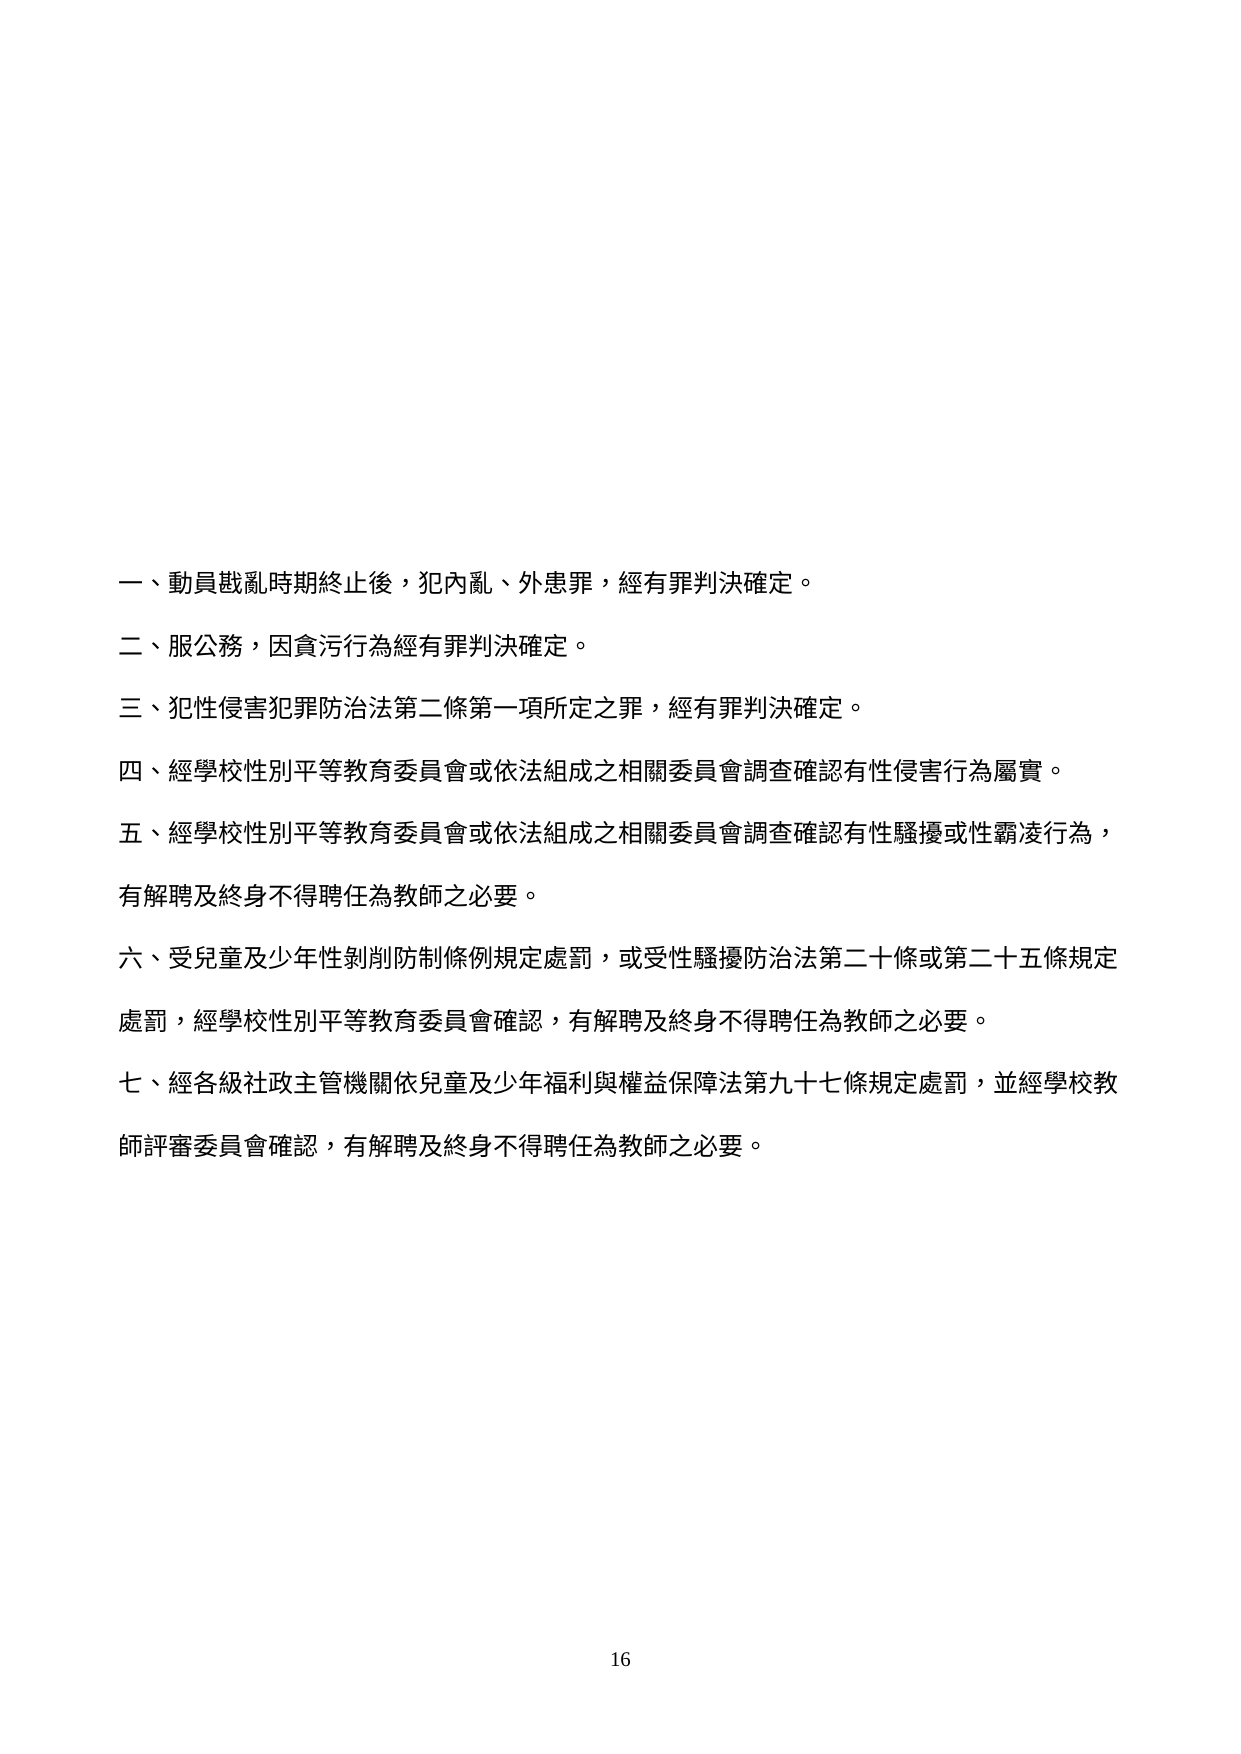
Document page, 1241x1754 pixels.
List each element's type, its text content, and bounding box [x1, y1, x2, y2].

text 三、犯性侵害犯罪防治法第二條第一項所定之罪，經有罪判決確定。 [118, 665, 1122, 728]
text 一、動員戡亂時期終止後，犯內亂、外患罪，經有罪判決確定。 [118, 540, 1122, 603]
text 五、經學校性別平等教育委員會或依法組成之相關委員會調查確認有性騷擾或性霸凌行為，有解聘及終身不得聘任為教師之必要。 [118, 790, 1122, 915]
text 六、受兒童及少年性剝削防制條例規定處罰，或受性騷擾防治法第二十條或第二十五條規定處罰，經學校性別平等教育委員會確認，有解聘及終身不得聘任為教師之必要。 [118, 915, 1122, 1040]
text 二、服公務，因貪污行為經有罪判決確定。 [118, 603, 1122, 665]
text 四、經學校性別平等教育委員會或依法組成之相關委員會調查確認有性侵害行為屬實。 [118, 728, 1122, 790]
text 七、經各級社政主管機關依兒童及少年福利與權益保障法第九十七條規定處罰，並經學校教師評審委員會確認，有解聘及終身不得聘任為教師之必要。 [118, 1040, 1122, 1165]
